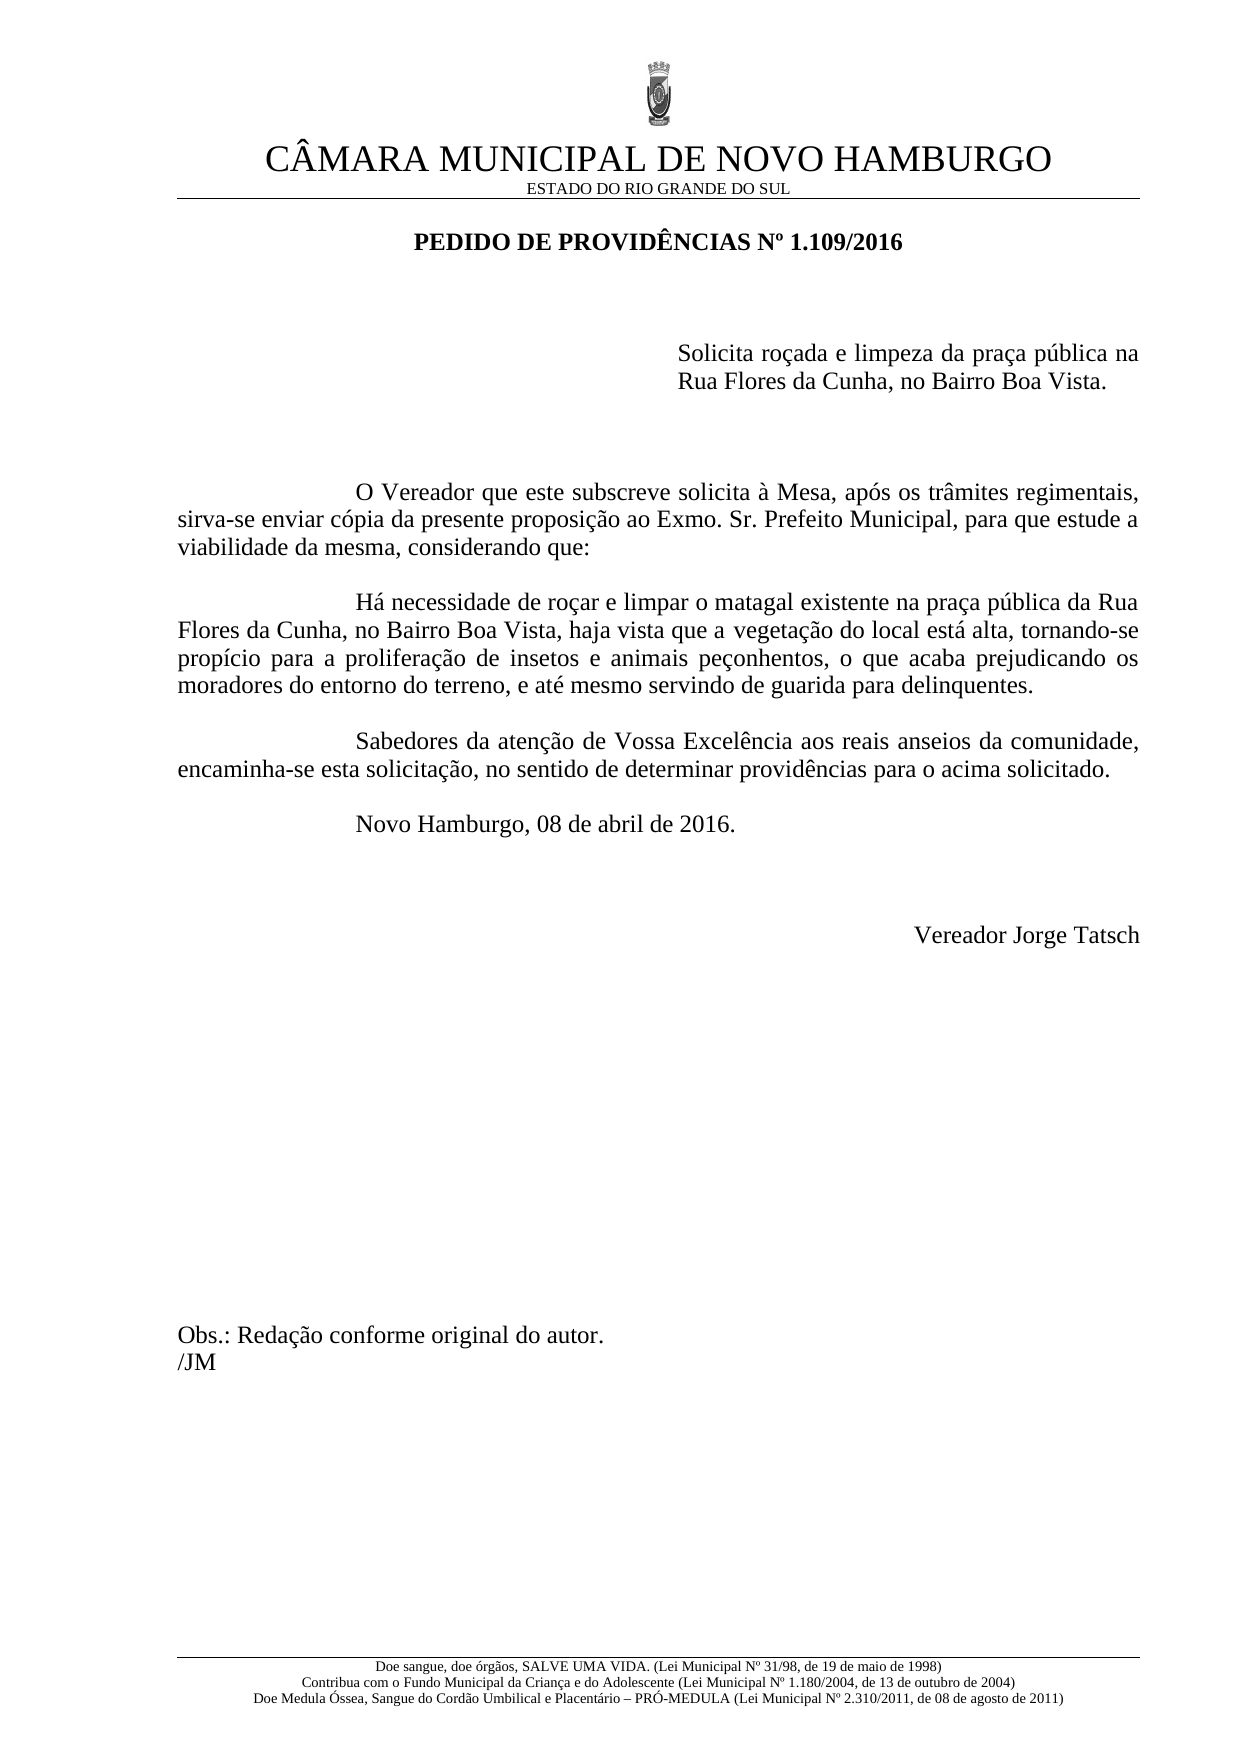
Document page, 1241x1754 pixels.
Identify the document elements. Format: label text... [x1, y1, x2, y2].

text Solicita roçada e limpeza da praça pública na Rua Flores da Cunha, no Bairro Boa Vista. [677, 339, 1140, 394]
text Novo Hamburgo, 08 de abril de 2016. [177, 810, 1140, 838]
text Vereador Jorge Tatsch [177, 921, 1140, 949]
text Sabedores da atenção de Vossa Excelência aos reais anseios da comunidade, encaminha-se esta solicitação, no sentido de determinar providências para o acima solicitado. [177, 727, 1140, 782]
text /JM [177, 1348, 1140, 1376]
text O Vereador que este subscreve solicita à Mesa, após os trâmites regimentais, sirva-se enviar cópia da presente proposição ao Exmo. Sr. Prefeito Municipal, para que estude a viabilidade da mesma, considerando que: [177, 478, 1140, 561]
text Obs.: Redação conforme original do autor. [177, 1321, 1140, 1348]
text Há necessidade de roçar e limpar o matagal existente na praça pública da Rua Flores da Cunha, no Bairro Boa Vista, haja vista que a vegetação do local está alta, tornando-se propício para a proliferação de insetos e animais peçonhentos, o que acaba prejudicando os moradores do entorno do terreno, e até mesmo servindo de guarida para delinquentes. [177, 588, 1140, 699]
text PEDIDO DE PROVIDÊNCIAS Nº 1.109/2016 [177, 228, 1140, 256]
